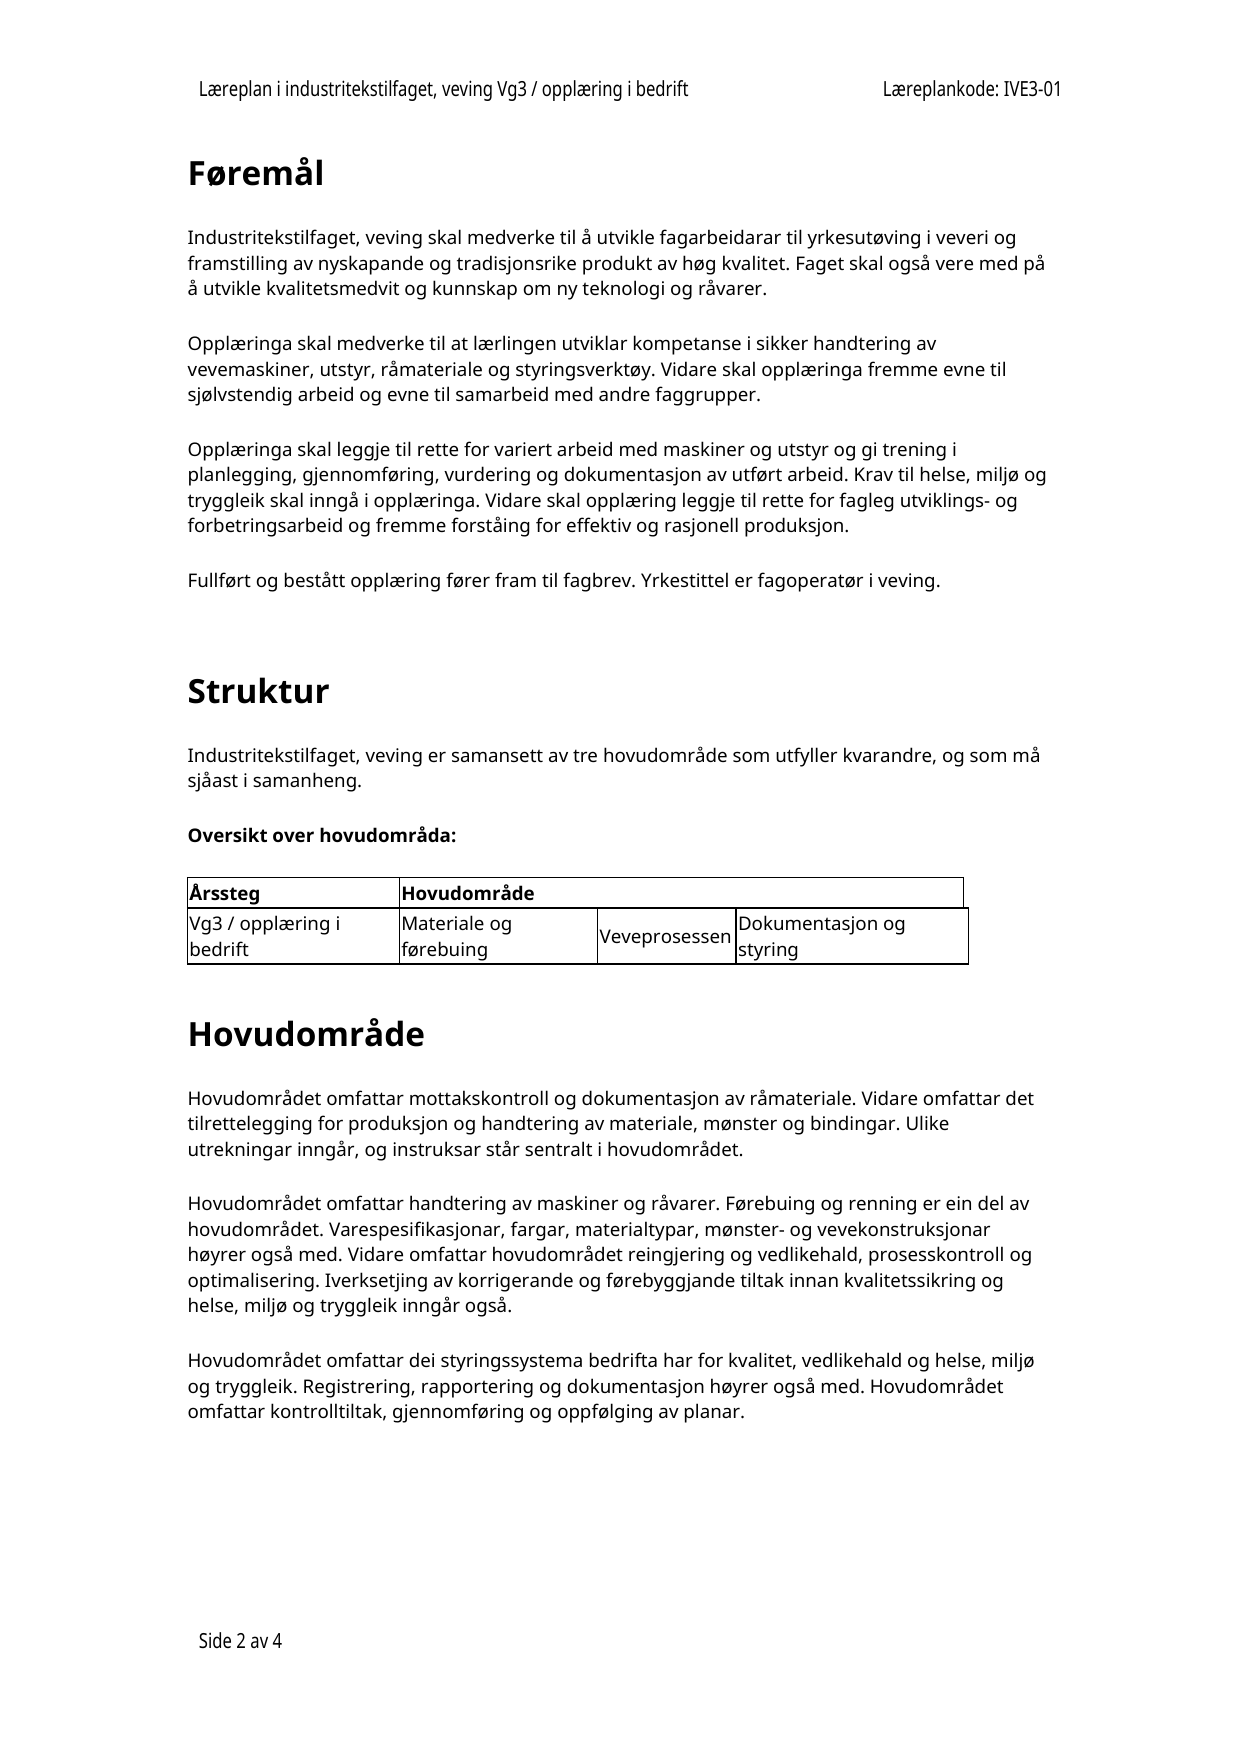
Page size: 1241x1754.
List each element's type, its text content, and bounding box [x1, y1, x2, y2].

text Opplæringa skal medverke til at lærlingen utviklar kompetanse i sikker handtering av vevemaskiner, utstyr, råmateriale og styringsverktøy. Vidare skal opplæringa fremme evne til sjølvstendig arbeid og evne til samarbeid med andre faggrupper. [766, 330, 1053, 407]
text Oversikt over hovudområda: [461, 822, 1053, 848]
table_cell Veveprosessen [598, 909, 735, 963]
text Opplæringa skal leggje til rette for variert arbeid med maskiner og utstyr og gi trening i planlegging, gjennomføring, vurdering og dokumentasjon av utført arbeid. Krav til helse, miljø og tryggleik skal inngå i opplæringa. Vidare skal opplæring leggje til rette for fagleg utviklings- og forbetringsarbeid og fremme forståing for effektiv og rasjonell produksjon. [854, 436, 1053, 538]
subtitle Føremål [333, 150, 1053, 195]
subtitle Struktur [338, 622, 1053, 713]
subtitle Hovudområde [434, 965, 1053, 1056]
text Industritekstilfaget, veving skal medverke til å utvikle fagarbeidarar til yrkesutøving i veveri og framstilling av nyskapande og tradisjonsrike produkt av høg kvalitet. Faget skal også vere med på å utvikle kvalitetsmedvit og kunnskap om ny teknologi og råvarer. [187, 224, 1053, 301]
text Hovudområdet omfattar dei styringssystema bedrifta har for kvalitet, vedlikehald og helse, miljø og tryggleik. Registrering, rapportering og dokumentasjon høyrer også med. Hovudområdet omfattar kontrolltiltak, gjennomføring og oppfølging av planar. [187, 1347, 1053, 1424]
text Industritekstilfaget, veving er samansett av tre hovudområde som utfyller kvarandre, og som må sjåast i samanheng. [187, 742, 1053, 793]
text Hovudområdet omfattar mottakskontroll og dokumentasjon av råmateriale. Vidare omfattar det tilrettelegging for produksjon og handtering av materiale, mønster og bindingar. Ulike utrekningar inngår, og instruksar står sentralt i hovudområdet. [744, 1085, 1053, 1162]
text Hovudområdet omfattar handtering av maskiner og råvarer. Førebuing og renning er ein del av hovudområdet. Varespesifikasjonar, fargar, materialtypar, mønster- og vevekonstruksjonar høyrer også med. Vidare omfattar hovudområdet reingjering og vedlikehald, prosesskontroll og optimalisering. Iverksetjing av korrigerande og førebyggjande tiltak innan kvalitetssikring og helse, miljø og tryggleik inngår også. [512, 1191, 1053, 1318]
text Fullført og bestått opplæring fører fram til fagbrev. Yrkestittel er fagoperatør i veving. [941, 567, 1053, 593]
